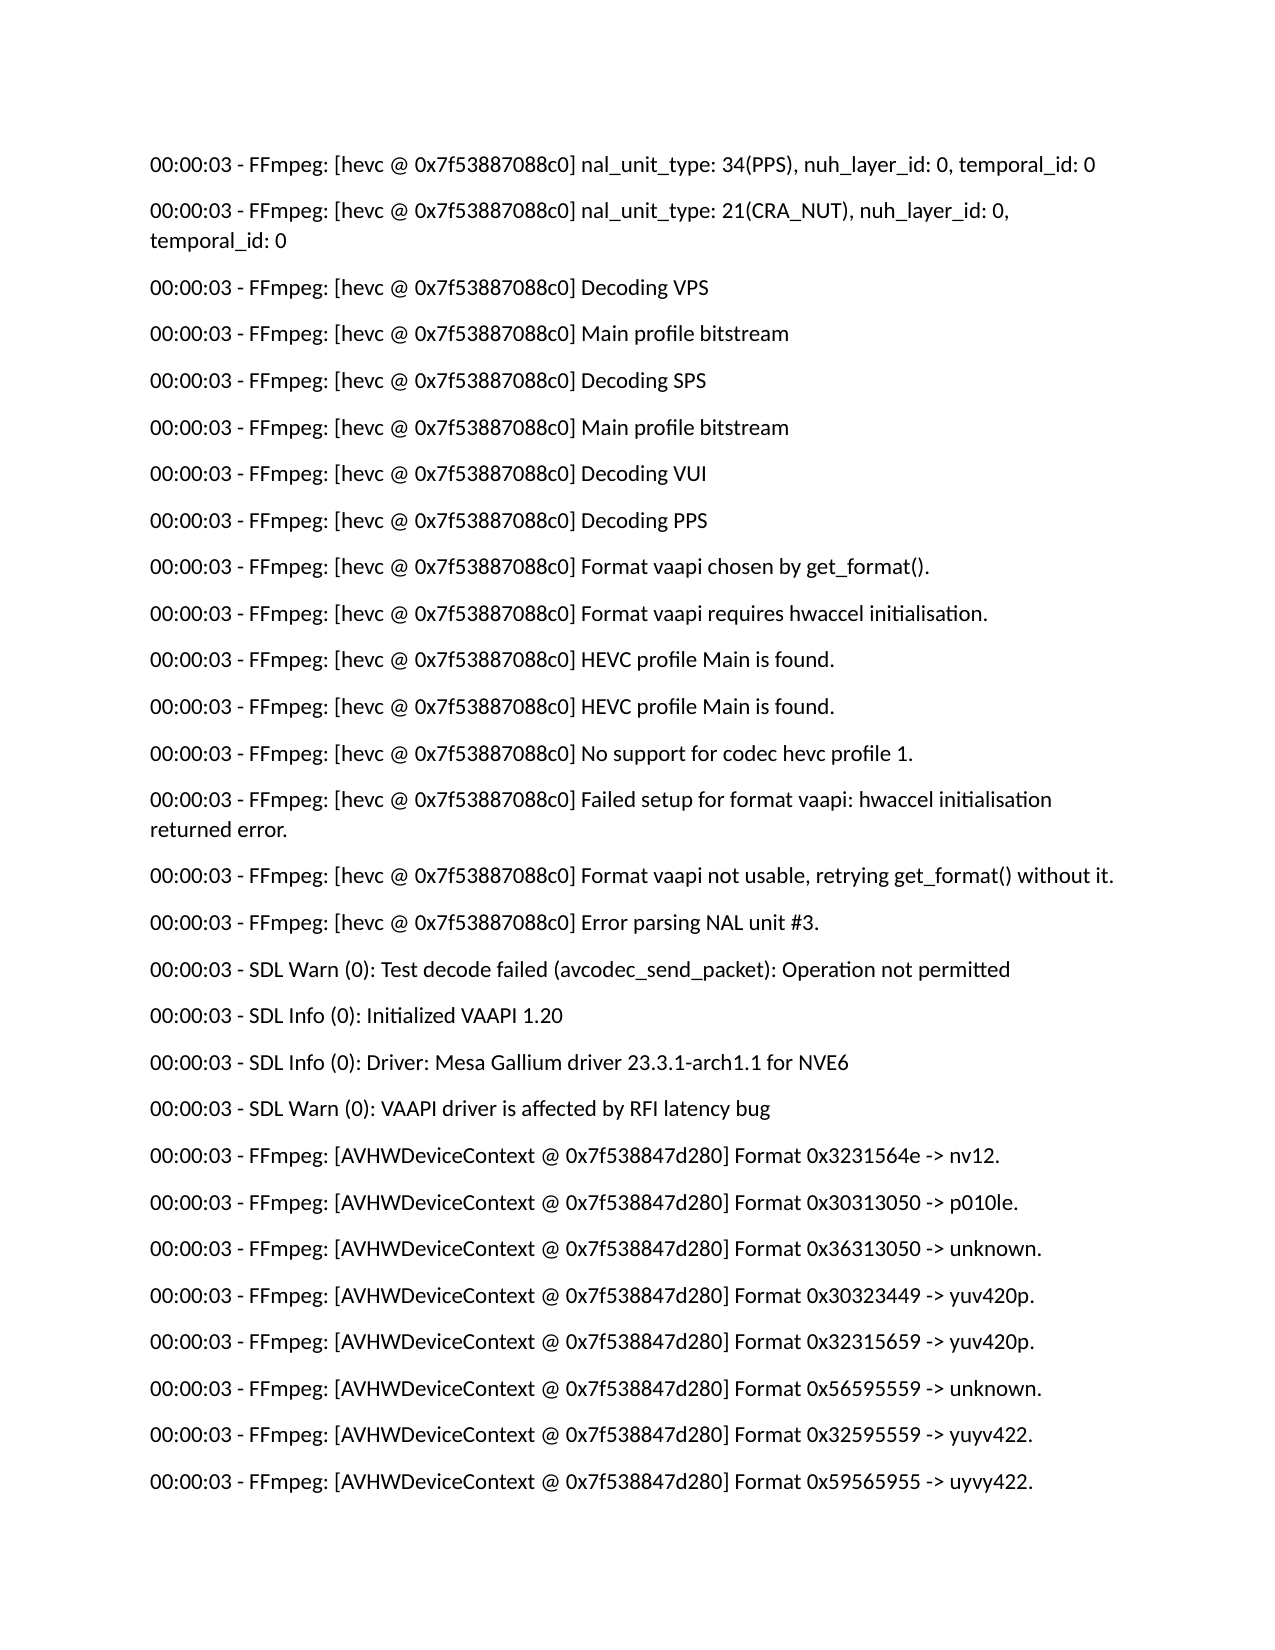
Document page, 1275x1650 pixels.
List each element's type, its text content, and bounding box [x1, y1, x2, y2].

text 00:00:03 - SDL Info (0): Initialized VAAPI 1.20 [150, 1001, 1125, 1029]
text 00:00:03 - FFmpeg: [AVHWDeviceContext @ 0x7f538847d280] Format 0x56595559 -> unknown. [150, 1374, 1125, 1402]
text 00:00:03 - FFmpeg: [AVHWDeviceContext @ 0x7f538847d280] Format 0x30323449 -> yuv420p. [150, 1281, 1125, 1309]
text 00:00:03 - FFmpeg: [hevc @ 0x7f53887088c0] Decoding PPS [150, 506, 1125, 534]
text 00:00:03 - FFmpeg: [hevc @ 0x7f53887088c0] Format vaapi requires hwaccel initialisation. [150, 599, 1125, 627]
text 00:00:03 - FFmpeg: [hevc @ 0x7f53887088c0] Decoding VUI [150, 459, 1125, 487]
text 00:00:03 - SDL Warn (0): Test decode failed (avcodec_send_packet): Operation not permitted [150, 955, 1125, 983]
text 00:00:03 - FFmpeg: [hevc @ 0x7f53887088c0] Decoding SPS [150, 366, 1125, 394]
text 00:00:03 - FFmpeg: [hevc @ 0x7f53887088c0] nal_unit_type: 21(CRA_NUT), nuh_layer_id: 0, temporal_id: 0 [150, 197, 1125, 254]
text 00:00:03 - FFmpeg: [hevc @ 0x7f53887088c0] No support for codec hevc profile 1. [150, 739, 1125, 767]
text 00:00:03 - FFmpeg: [AVHWDeviceContext @ 0x7f538847d280] Format 0x3231564e -> nv12. [150, 1141, 1125, 1169]
text 00:00:03 - FFmpeg: [hevc @ 0x7f53887088c0] Error parsing NAL unit #3. [150, 908, 1125, 936]
text 00:00:03 - FFmpeg: [AVHWDeviceContext @ 0x7f538847d280] Format 0x36313050 -> unknown. [150, 1234, 1125, 1262]
text 00:00:03 - FFmpeg: [hevc @ 0x7f53887088c0] Format vaapi chosen by get_format(). [150, 552, 1125, 580]
text 00:00:03 - FFmpeg: [AVHWDeviceContext @ 0x7f538847d280] Format 0x59565955 -> uyvy422. [150, 1467, 1125, 1495]
text 00:00:03 - FFmpeg: [hevc @ 0x7f53887088c0] HEVC profile Main is found. [150, 692, 1125, 720]
text 00:00:03 - FFmpeg: [hevc @ 0x7f53887088c0] Format vaapi not usable, retrying get_format() without it. [150, 862, 1125, 890]
text 00:00:03 - FFmpeg: [hevc @ 0x7f53887088c0] Failed setup for format vaapi: hwaccel initialisation returned error. [150, 785, 1125, 843]
text 00:00:03 - FFmpeg: [AVHWDeviceContext @ 0x7f538847d280] Format 0x32315659 -> yuv420p. [150, 1327, 1125, 1355]
text 00:00:03 - SDL Info (0): Driver: Mesa Gallium driver 23.3.1-arch1.1 for NVE6 [150, 1048, 1125, 1076]
text 00:00:03 - FFmpeg: [hevc @ 0x7f53887088c0] Decoding VPS [150, 273, 1125, 301]
text 00:00:03 - FFmpeg: [hevc @ 0x7f53887088c0] Main profile bitstream [150, 413, 1125, 441]
text 00:00:03 - FFmpeg: [AVHWDeviceContext @ 0x7f538847d280] Format 0x30313050 -> p010le. [150, 1188, 1125, 1216]
text 00:00:03 - FFmpeg: [hevc @ 0x7f53887088c0] nal_unit_type: 34(PPS), nuh_layer_id: 0, temporal_id: 0 [150, 150, 1125, 178]
text 00:00:03 - FFmpeg: [hevc @ 0x7f53887088c0] HEVC profile Main is found. [150, 646, 1125, 673]
text 00:00:03 - FFmpeg: [hevc @ 0x7f53887088c0] Main profile bitstream [150, 319, 1125, 348]
text 00:00:03 - FFmpeg: [AVHWDeviceContext @ 0x7f538847d280] Format 0x32595559 -> yuyv422. [150, 1420, 1125, 1448]
text 00:00:03 - SDL Warn (0): VAAPI driver is affected by RFI latency bug [150, 1094, 1125, 1122]
